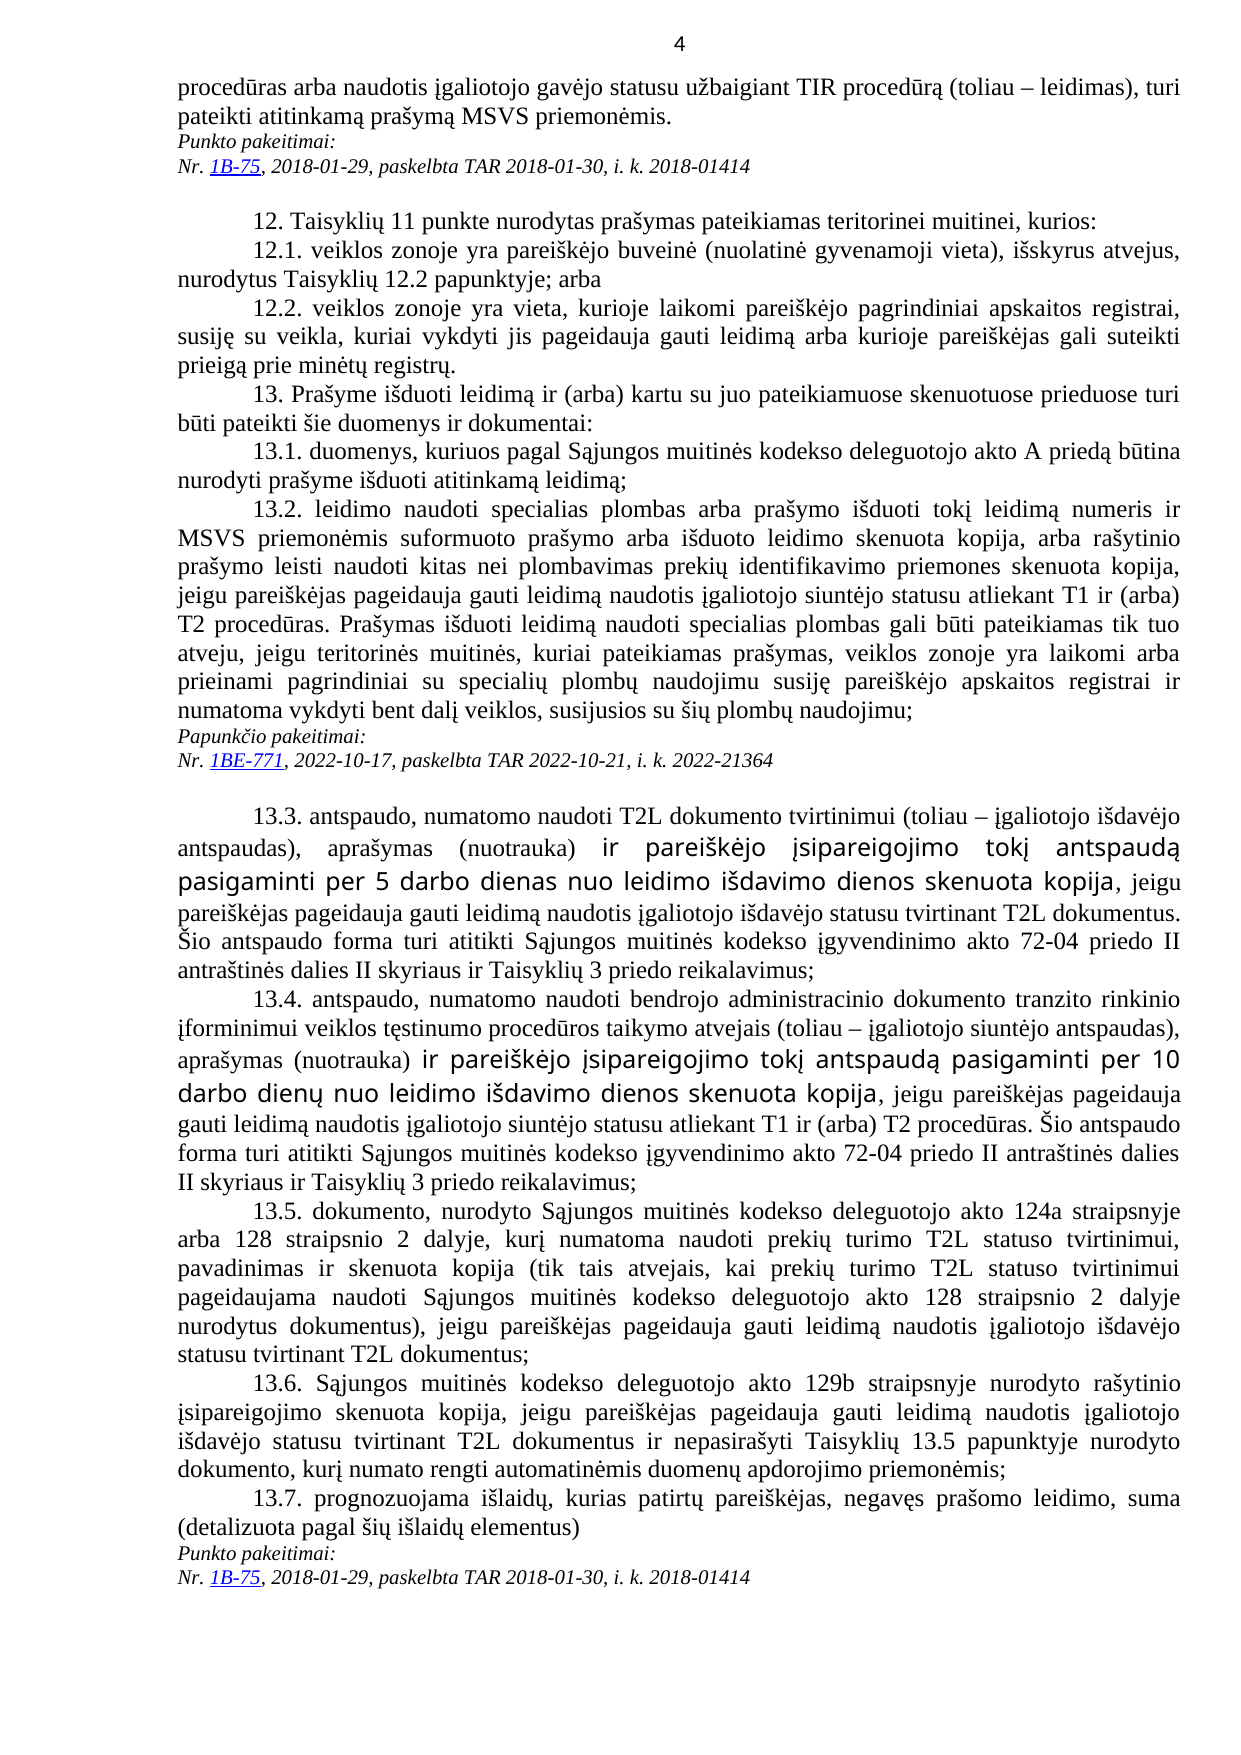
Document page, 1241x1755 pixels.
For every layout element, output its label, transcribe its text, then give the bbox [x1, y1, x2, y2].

text Nr. 1B-75, 2018-01-29, paskelbta TAR 2018-01-30, i. k. 2018-01414 [177, 1565, 1181, 1589]
text Punkto pakeitimai: [177, 1541, 1181, 1565]
text 12.2. veiklos zonoje yra vieta, kurioje laikomi pareiškėjo pagrindiniai apskaitos registrai, susiję su veikla, kuriai vykdyti jis pageidauja gauti leidimą arba kurioje pareiškėjas gali suteikti prieigą prie minėtų registrų. [177, 293, 1181, 379]
text procedūras arba naudotis įgaliotojo gavėjo statusu užbaigiant TIR procedūrą (toliau – leidimas), turi pateikti atitinkamą prašymą MSVS priemonėmis. [177, 72, 1181, 129]
text 12. Taisyklių 11 punkte nurodytas prašymas pateikiamas teritorinei muitinei, kurios: [177, 206, 1181, 235]
text 13.2. leidimo naudoti specialias plombas arba prašymo išduoti tokį leidimą numeris ir MSVS priemonėmis suformuoto prašymo arba išduoto leidimo skenuota kopija, arba rašytinio prašymo leisti naudoti kitas nei plombavimas prekių identifikavimo priemones skenuota kopija, jeigu pareiškėjas pageidauja gauti leidimą naudotis įgaliotojo siuntėjo statusu atliekant T1 ir (arba) T2 procedūras. Prašymas išduoti leidimą naudoti specialias plombas gali būti pateikiamas tik tuo atveju, jeigu teritorinės muitinės, kuriai pateikiamas prašymas, veiklos zonoje yra laikomi arba prieinami pagrindiniai su specialių plombų naudojimu susiję pareiškėjo apskaitos registrai ir numatoma vykdyti bent dalį veiklos, susijusios su šių plombų naudojimu; [177, 494, 1181, 724]
text Nr. 1B-75, 2018-01-29, paskelbta TAR 2018-01-30, i. k. 2018-01414 [177, 153, 1181, 178]
text 13.7. prognozuojama išlaidų, kurias patirtų pareiškėjas, negavęs prašomo leidimo, suma (detalizuota pagal šių išlaidų elementus) [177, 1483, 1181, 1541]
text Punkto pakeitimai: [177, 129, 1181, 153]
text Nr. 1BE-771, 2022-10-17, paskelbta TAR 2022-10-21, i. k. 2022-21364 [177, 748, 1181, 772]
text 13. Prašyme išduoti leidimą ir (arba) kartu su juo pateikiamuose skenuotuose prieduose turi būti pateikti šie duomenys ir dokumentai: [177, 379, 1181, 436]
text 13.3. antspaudo, numatomo naudoti T2L dokumento tvirtinimui (toliau – įgaliotojo išdavėjo antspaudas), aprašymas (nuotrauka) ir pareiškėjo įsipareigojimo tokį antspaudą pasigaminti per 5 darbo dienas nuo leidimo išdavimo dienos skenuota kopija, jeigu pareiškėjas pageidauja gauti leidimą naudotis įgaliotojo išdavėjo statusu tvirtinant T2L dokumentus. Šio antspaudo forma turi atitikti Sąjungos muitinės kodekso įgyvendinimo akto 72-04 priedo II antraštinės dalies II skyriaus ir Taisyklių 3 priedo reikalavimus; [177, 801, 1181, 984]
text 12.1. veiklos zonoje yra pareiškėjo buveinė (nuolatinė gyvenamoji vieta), išskyrus atvejus, nurodytus Taisyklių 12.2 papunktyje; arba [177, 235, 1181, 293]
text Papunkčio pakeitimai: [177, 724, 1181, 748]
text 13.5. dokumento, nurodyto Sąjungos muitinės kodekso deleguotojo akto 124a straipsnyje arba 128 straipsnio 2 dalyje, kurį numatoma naudoti prekių turimo T2L statuso tvirtinimui, pavadinimas ir skenuota kopija (tik tais atvejais, kai prekių turimo T2L statuso tvirtinimui pageidaujama naudoti Sąjungos muitinės kodekso deleguotojo akto 128 straipsnio 2 dalyje nurodytus dokumentus), jeigu pareiškėjas pageidauja gauti leidimą naudotis įgaliotojo išdavėjo statusu tvirtinant T2L dokumentus; [177, 1196, 1181, 1368]
text 13.4. antspaudo, numatomo naudoti bendrojo administracinio dokumento tranzito rinkinio įforminimui veiklos tęstinumo procedūros taikymo atvejais (toliau – įgaliotojo siuntėjo antspaudas), aprašymas (nuotrauka) ir pareiškėjo įsipareigojimo tokį antspaudą pasigaminti per 10 darbo dienų nuo leidimo išdavimo dienos skenuota kopija, jeigu pareiškėjas pageidauja gauti leidimą naudotis įgaliotojo siuntėjo statusu atliekant T1 ir (arba) T2 procedūras. Šio antspaudo forma turi atitikti Sąjungos muitinės kodekso įgyvendinimo akto 72-04 priedo II antraštinės dalies II skyriaus ir Taisyklių 3 priedo reikalavimus; [177, 984, 1181, 1196]
text 13.1. duomenys, kuriuos pagal Sąjungos muitinės kodekso deleguotojo akto A priedą būtina nurodyti prašyme išduoti atitinkamą leidimą; [177, 436, 1181, 494]
text 13.6. Sąjungos muitinės kodekso deleguotojo akto 129b straipsnyje nurodyto rašytinio įsipareigojimo skenuota kopija, jeigu pareiškėjas pageidauja gauti leidimą naudotis įgaliotojo išdavėjo statusu tvirtinant T2L dokumentus ir nepasirašyti Taisyklių 13.5 papunktyje nurodyto dokumento, kurį numato rengti automatinėmis duomenų apdorojimo priemonėmis; [177, 1368, 1181, 1483]
